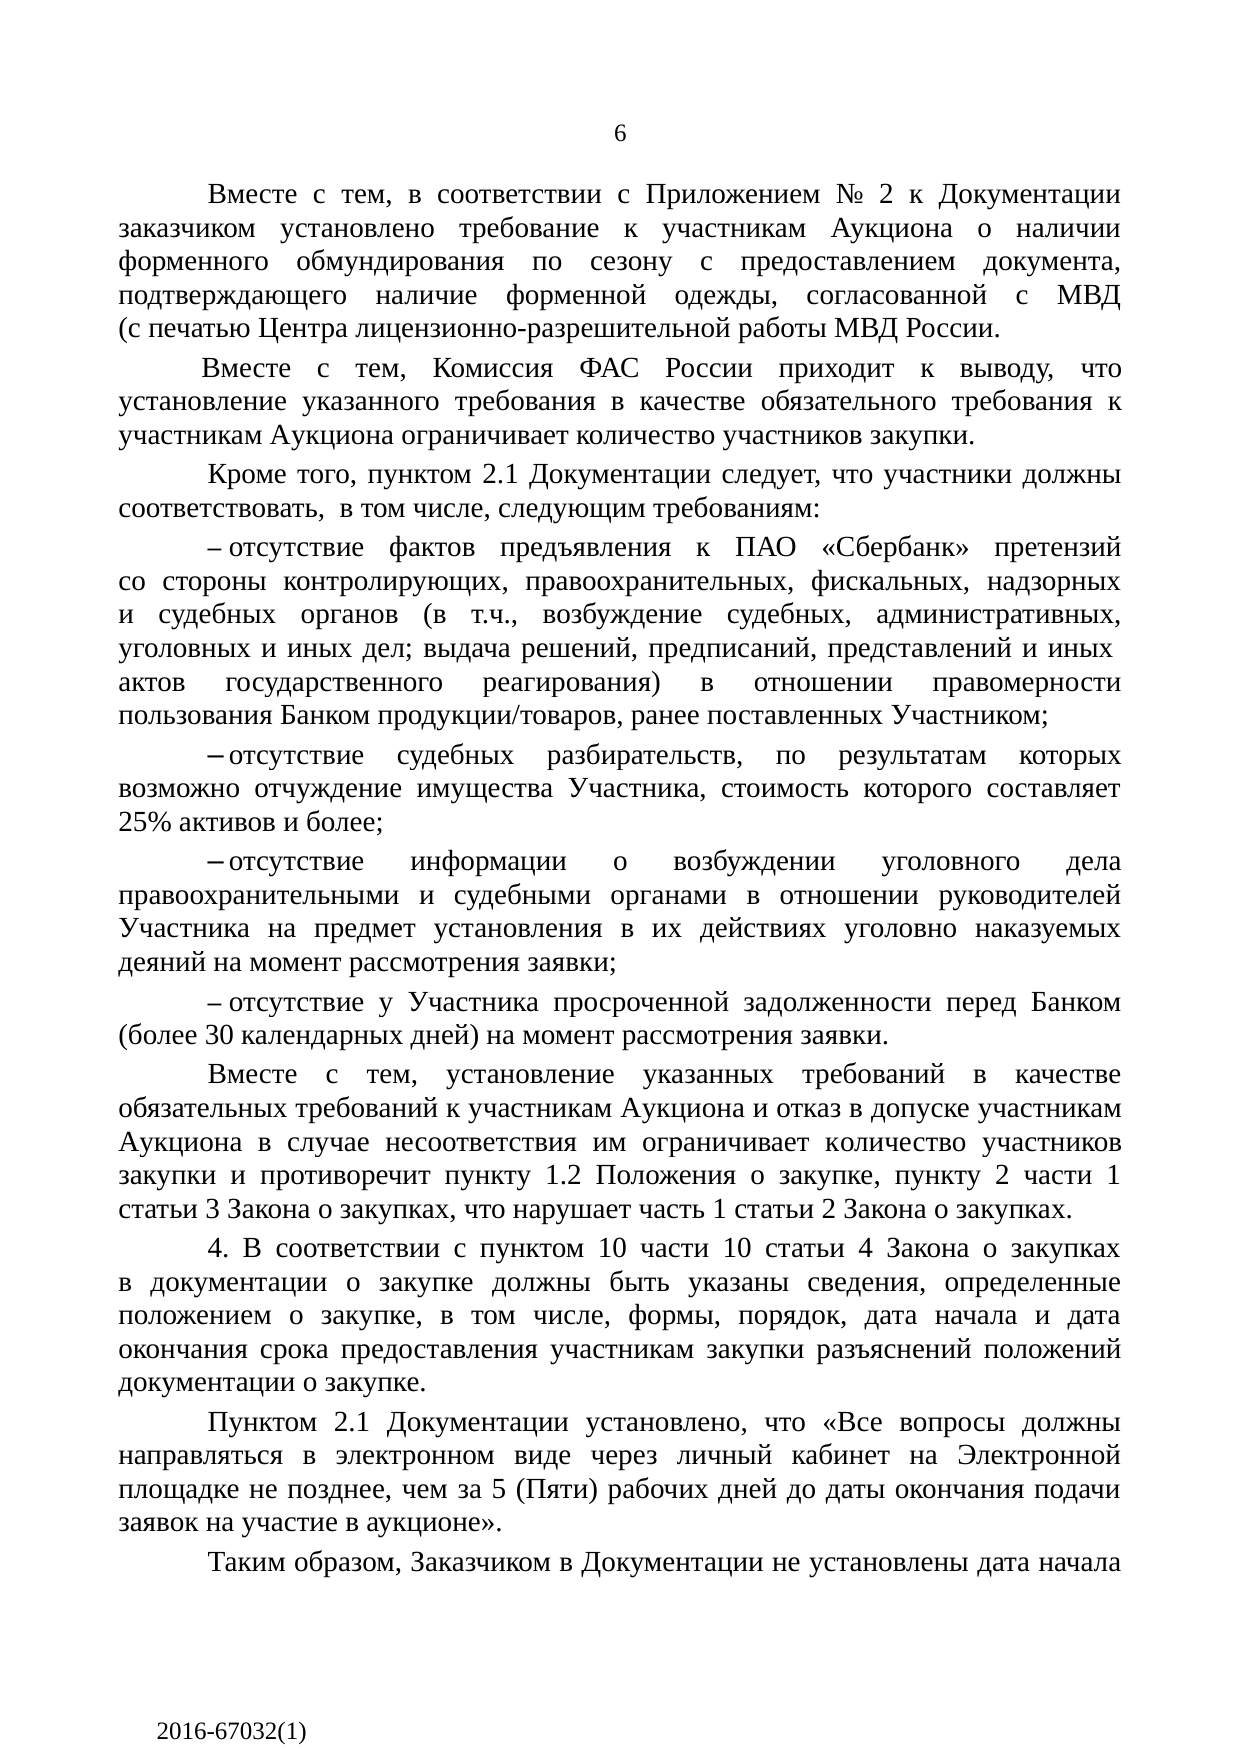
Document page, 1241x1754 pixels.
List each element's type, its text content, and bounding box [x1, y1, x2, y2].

list отсутствие у Участника просроченной задолженности перед Банком (более 30 календарных дней) на момент рассмотрения заявки. [118, 984, 1122, 1051]
list отсутствие фактов предъявления к ПАО «Сбербанк» претензий со стороны контролирующих, правоохранительных, фискальных, надзорных и судебных органов (в т.ч., возбуждение судебных, административных, уголовных и иных дел; выдача решений, предписаний, представлений и иных актов государственного реагирования) в отношении правомерности пользования Банком продукции/товаров, ранее поставленных Участником; [118, 529, 1122, 731]
text Кроме того, пунктом 2.1 Документации следует, что участники должны соответствовать, в том числе, следующим требованиям: [118, 457, 1122, 524]
text Таким образом, Заказчиком в Документации не установлены дата начала [118, 1544, 1122, 1578]
text Вместе с тем, Комиссия ФАС России приходит к выводу, что установление указанного требования в качестве обязательного требования к участникам Аукциона ограничивает количество участников закупки. [118, 350, 1122, 451]
text Вместе с тем, в соответствии с Приложением № 2 к Документации заказчиком установлено требование к участникам Аукциона о наличии форменного обмундирования по сезону с предоставлением документа, подтверждающего наличие форменной одежды, согласованной с МВД (с печатью Центра лицензионно-разрешительной работы МВД России. [118, 176, 1122, 344]
list отсутствие судебных разбирательств, по результатам которых возможно отчуждение имущества Участника, стоимость которого составляет 25% активов и более; [118, 737, 1122, 837]
text Вместе с тем, установление указанных требований в качестве обязательных требований к участникам Аукциона и отказ в допуске участникам Аукциона в случае несоответствия им ограничивает количество участников закупки и противоречит пункту 1.2 Положения о закупке, пункту 2 части 1 статьи 3 Закона о закупках, что нарушает часть 1 статьи 2 Закона о закупках. [118, 1057, 1122, 1224]
list отсутствие информации о возбуждении уголовного дела правоохранительными и судебными органами в отношении руководителей Участника на предмет установления в их действиях уголовно наказуемых деяний на момент рассмотрения заявки; [118, 843, 1122, 978]
text Пунктом 2.1 Документации установлено, что «Все вопросы должны направляться в электронном виде через личный кабинет на Электронной площадке не позднее, чем за 5 (Пяти) рабочих дней до даты окончания подачи заявок на участие в аукционе». [118, 1404, 1122, 1538]
text 4. В соответствии с пунктом 10 части 10 статьи 4 Закона о закупках в документации о закупке должны быть указаны сведения, определенные положением о закупке, в том числе, формы, порядок, дата начала и дата окончания срока предоставления участникам закупки разъяснений положений документации о закупке. [118, 1230, 1122, 1398]
